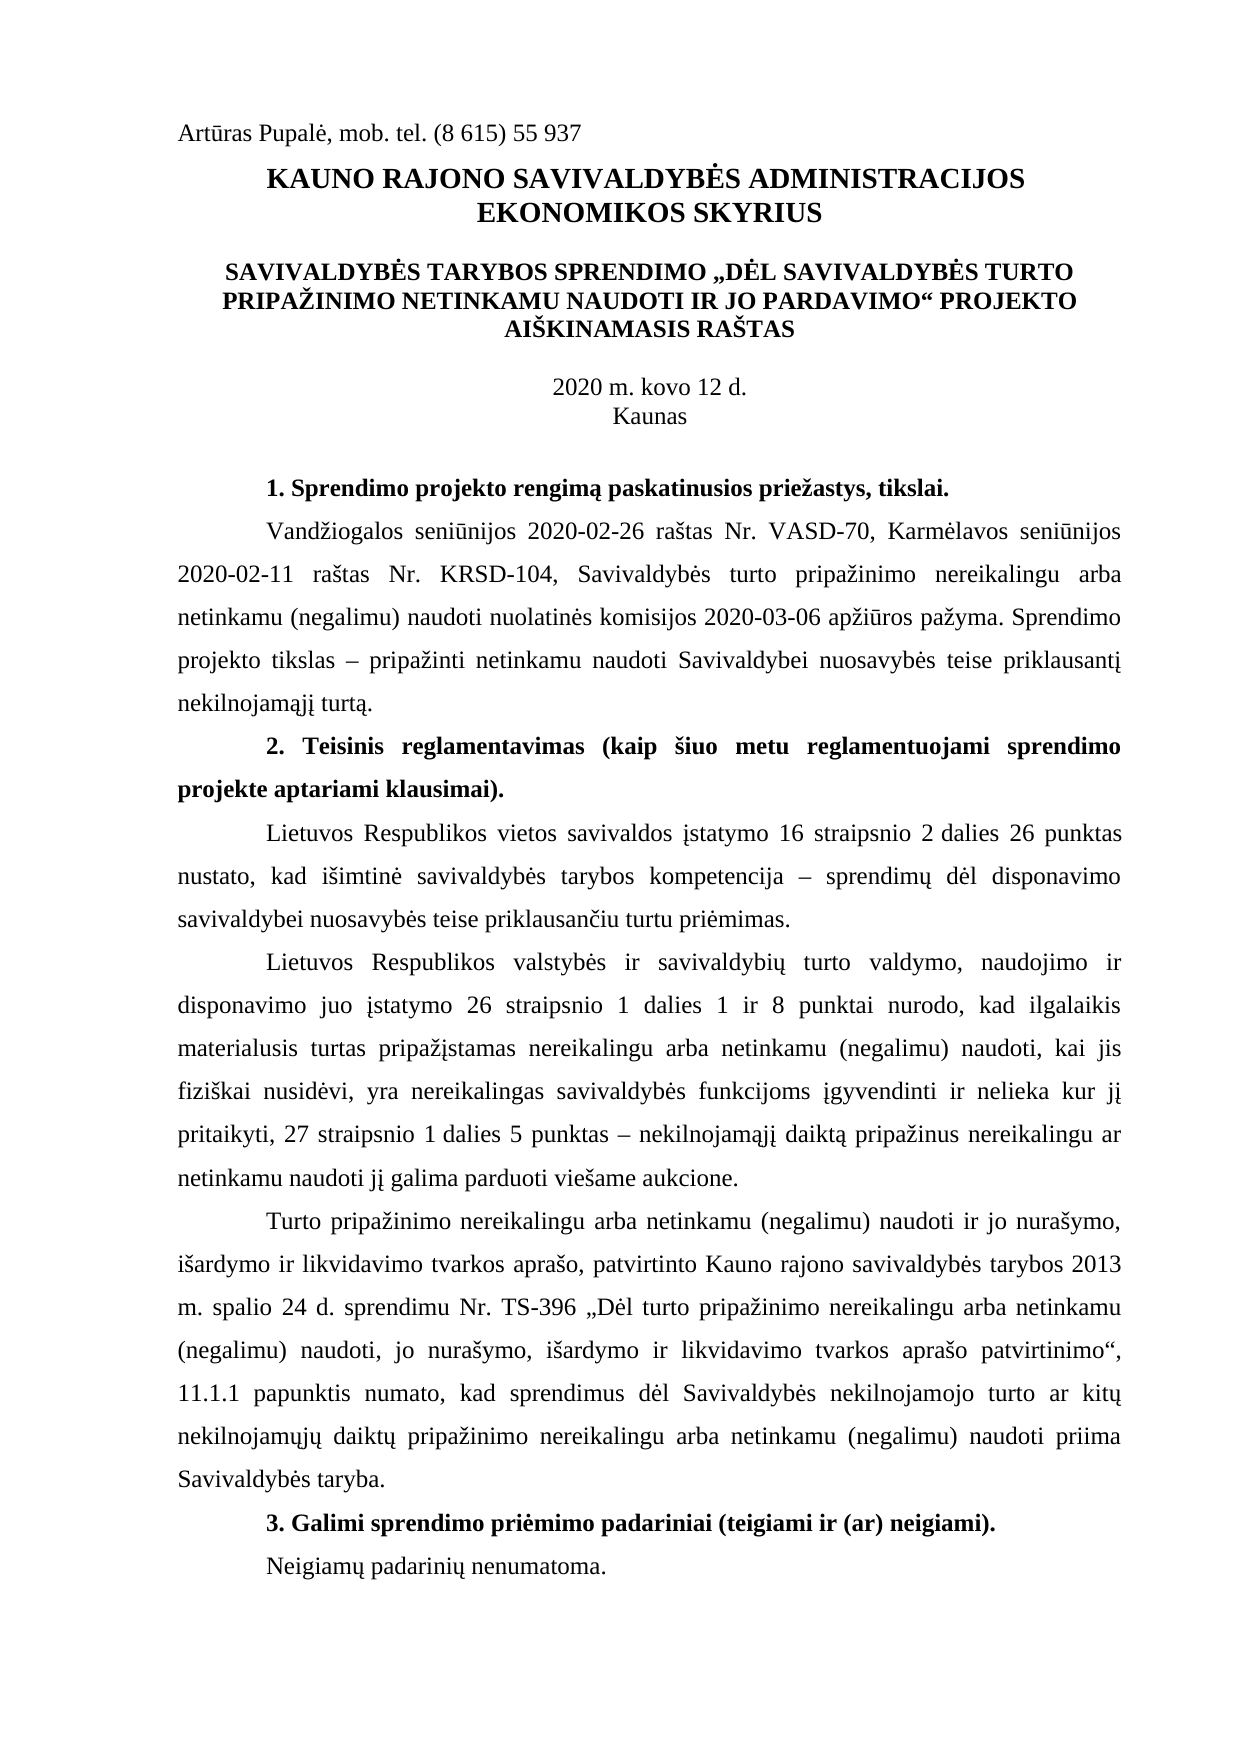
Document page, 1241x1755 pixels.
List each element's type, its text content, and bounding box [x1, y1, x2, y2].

text 2020 m. kovo 12 d. [177, 372, 1122, 401]
text Artūras Pupalė, mob. tel. (8 615) 55 937 [177, 118, 1122, 147]
text Lietuvos Respublikos vietos savivaldos įstatymo 16 straipsnio 2 dalies 26 punktas nustato, kad išimtinė savivaldybės tarybos kompetencija – sprendimų dėl disponavimo savivaldybei nuosavybės teise priklausančiu turtu priėmimas. [177, 818, 1122, 933]
text 3. Galimi sprendimo priėmimo padariniai (teigiami ir (ar) neigiami). [177, 1508, 1122, 1536]
text Neigiamų padarinių nenumatoma. [177, 1551, 1122, 1579]
text Lietuvos Respublikos valstybės ir savivaldybių turto valdymo, naudojimo ir disponavimo juo įstatymo 26 straipsnio 1 dalies 1 ir 8 punktai nurodo, kad ilgalaikis materialusis turtas pripažįstamas nereikalingu arba netinkamu (negalimu) naudoti, kai jis fiziškai nusidėvi, yra nereikalingas savivaldybės funkcijoms įgyvendinti ir nelieka kur jį pritaikyti, 27 straipsnio 1 dalies 5 punktas – nekilnojamąjį daiktą pripažinus nereikalingu ar netinkamu naudoti jį galima parduoti viešame aukcione. [177, 947, 1122, 1191]
text 2. Teisinis reglamentavimas (kaip šiuo metu reglamentuojami sprendimo projekte aptariami klausimai). [177, 731, 1122, 803]
text Kaunas [177, 401, 1122, 429]
text KAUNO RAJONO SAVIVALDYBĖS ADMINISTRACIJOS [177, 161, 1122, 195]
text EKONOMIKOS SKYRIUS [177, 195, 1122, 228]
text SAVIVALDYBĖS TARYBOS SPRENDIMO „DĖL SAVIVALDYBĖS TURTO PRIPAŽINIMO NETINKAMU NAUDOTI IR JO PARDAVIMO“ PROJEKTO AIŠKINAMASIS RAŠTAS [177, 257, 1122, 343]
text 1. Sprendimo projekto rengimą paskatinusios priežastys, tikslai. [177, 473, 1122, 501]
text Vandžiogalos seniūnijos 2020-02-26 raštas Nr. VASD-70, Karmėlavos seniūnijos 2020-02-11 raštas Nr. KRSD-104, Savivaldybės turto pripažinimo nereikalingu arba netinkamu (negalimu) naudoti nuolatinės komisijos 2020-03-06 apžiūros pažyma. Sprendimo projekto tikslas – pripažinti netinkamu naudoti Savivaldybei nuosavybės teise priklausantį nekilnojamąjį turtą. [177, 516, 1122, 717]
text Turto pripažinimo nereikalingu arba netinkamu (negalimu) naudoti ir jo nurašymo, išardymo ir likvidavimo tvarkos aprašo, patvirtinto Kauno rajono savivaldybės tarybos 2013 m. spalio 24 d. sprendimu Nr. TS-396 „Dėl turto pripažinimo nereikalingu arba netinkamu (negalimu) naudoti, jo nurašymo, išardymo ir likvidavimo tvarkos aprašo patvirtinimo“, 11.1.1 papunktis numato, kad sprendimus dėl Savivaldybės nekilnojamojo turto ar kitų nekilnojamųjų daiktų pripažinimo nereikalingu arba netinkamu (negalimu) naudoti priima Savivaldybės taryba. [177, 1206, 1122, 1493]
